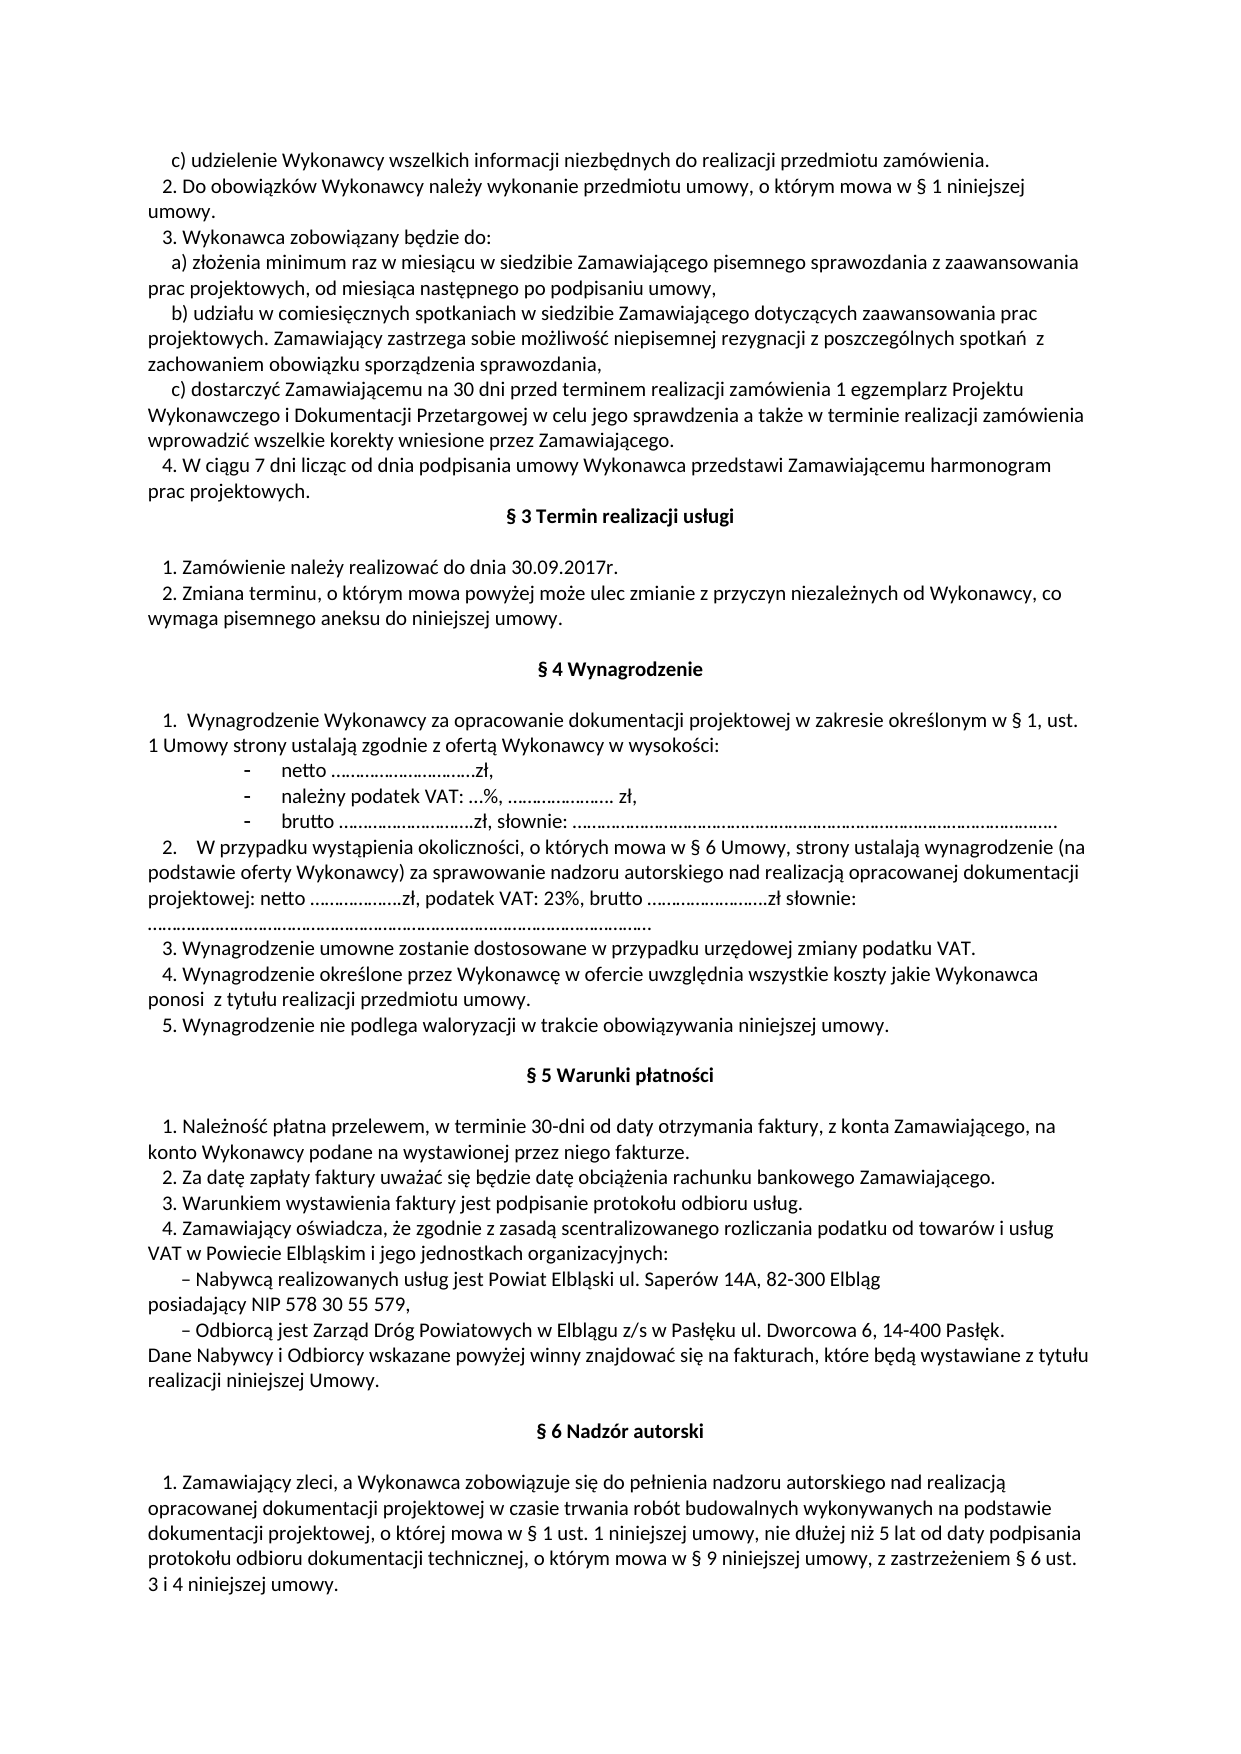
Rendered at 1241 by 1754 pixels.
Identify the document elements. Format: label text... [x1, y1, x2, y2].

text § 6 Nadzór autorski [148, 1418, 1093, 1444]
text b) udziału w comiesięcznych spotkaniach w siedzibie Zamawiającego dotyczących zaawansowania prac projektowych. Zamawiający zastrzega sobie możliwość niepisemnej rezygnacji z poszczególnych spotkań z zachowaniem obowiązku sporządzenia sprawozdania, [148, 300, 1093, 376]
list należny podatek VAT: …%, …………………. zł, [199, 783, 1093, 808]
text c) dostarczyć Zamawiającemu na 30 dni przed terminem realizacji zamówienia 1 egzemplarz Projektu Wykonawczego i Dokumentacji Przetargowej w celu jego sprawdzenia a także w terminie realizacji zamówienia wprowadzić wszelkie korekty wniesione przez Zamawiającego. [148, 376, 1093, 453]
text § 5 Warunki płatności [148, 1063, 1093, 1088]
text 4. Zamawiający oświadcza, że zgodnie z zasadą scentralizowanego rozliczania podatku od towarów i usług VAT w Powiecie Elbląskim i jego jednostkach organizacyjnych: [148, 1215, 1093, 1266]
text Dane Nabywcy i Odbiorcy wskazane powyżej winny znajdować się na fakturach, które będą wystawiane z tytułu realizacji niniejszej Umowy. [148, 1342, 1093, 1393]
text 1. Wynagrodzenie Wykonawcy za opracowanie dokumentacji projektowej w zakresie określonym w § 1, ust. 1 Umowy strony ustalają zgodnie z ofertą Wykonawcy w wysokości: [148, 707, 1093, 758]
text – Nabywcą realizowanych usług jest Powiat Elbląski ul. Saperów 14A, 82-300 Elbląg [148, 1266, 1093, 1291]
text 1. Należność płatna przelewem, w terminie 30-dni od daty otrzymania faktury, z konta Zamawiającego, na konto Wykonawcy podane na wystawionej przez niego fakturze. [148, 1113, 1093, 1164]
text c) udzielenie Wykonawcy wszelkich informacji niezbędnych do realizacji przedmiotu zamówienia. [148, 148, 1093, 173]
text 3. Wynagrodzenie umowne zostanie dostosowane w przypadku urzędowej zmiany podatku VAT. [148, 936, 1093, 961]
text 4. Wynagrodzenie określone przez Wykonawcę w ofercie uwzględnia wszystkie koszty jakie Wykonawca ponosi z tytułu realizacji przedmiotu umowy. [148, 961, 1093, 1012]
text – Odbiorcą jest Zarząd Dróg Powiatowych w Elblągu z/s w Pasłęku ul. Dworcowa 6, 14-400 Pasłęk. [148, 1317, 1093, 1342]
text posiadający NIP 578 30 55 579, [148, 1291, 1093, 1317]
text a) złożenia minimum raz w miesiącu w siedzibie Zamawiającego pisemnego sprawozdania z zaawansowania prac projektowych, od miesiąca następnego po podpisaniu umowy, [148, 249, 1093, 300]
text § 4 Wynagrodzenie [148, 656, 1093, 681]
text 2. Za datę zapłaty faktury uważać się będzie datę obciążenia rachunku bankowego Zamawiającego. [148, 1164, 1093, 1190]
text 3. Wykonawca zobowiązany będzie do: [148, 224, 1093, 249]
text 1. Zamówienie należy realizować do dnia 30.09.2017r. [148, 554, 1093, 580]
list netto …………………………zł, [243, 758, 1093, 783]
list brutto ……………………….zł, słownie: ……………………………………………………………………………………….. [199, 808, 1093, 834]
text 5. Wynagrodzenie nie podlega waloryzacji w trakcie obowiązywania niniejszej umowy. [148, 1012, 1093, 1037]
text 4. W ciągu 7 dni licząc od dnia podpisania umowy Wykonawca przedstawi Zamawiającemu harmonogram prac projektowych. [148, 453, 1093, 503]
text 1. Zamawiający zleci, a Wykonawca zobowiązuje się do pełnienia nadzoru autorskiego nad realizacją opracowanej dokumentacji projektowej w czasie trwania robót budowalnych wykonywanych na podstawie dokumentacji projektowej, o której mowa w § 1 ust. 1 niniejszej umowy, nie dłużej niż 5 lat od daty podpisania protokołu odbioru dokumentacji technicznej, o którym mowa w § 9 niniejszej umowy, z zastrzeżeniem § 6 ust. 3 i 4 niniejszej umowy. [148, 1469, 1093, 1596]
text 2. W przypadku wystąpienia okoliczności, o których mowa w § 6 Umowy, strony ustalają wynagrodzenie (na podstawie oferty Wykonawcy) za sprawowanie nadzoru autorskiego nad realizacją opracowanej dokumentacji projektowej: netto ……………….zł, podatek VAT: 23%, brutto …………………….zł słownie: …………………………………………………………………………………………… [148, 834, 1093, 936]
text § 3 Termin realizacji usługi [148, 503, 1093, 529]
text 2. Do obowiązków Wykonawcy należy wykonanie przedmiotu umowy, o którym mowa w § 1 niniejszej umowy. [148, 173, 1093, 224]
text 2. Zmiana terminu, o którym mowa powyżej może ulec zmianie z przyczyn niezależnych od Wykonawcy, co wymaga pisemnego aneksu do niniejszej umowy. [148, 580, 1093, 631]
text 3. Warunkiem wystawienia faktury jest podpisanie protokołu odbioru usług. [148, 1190, 1093, 1215]
